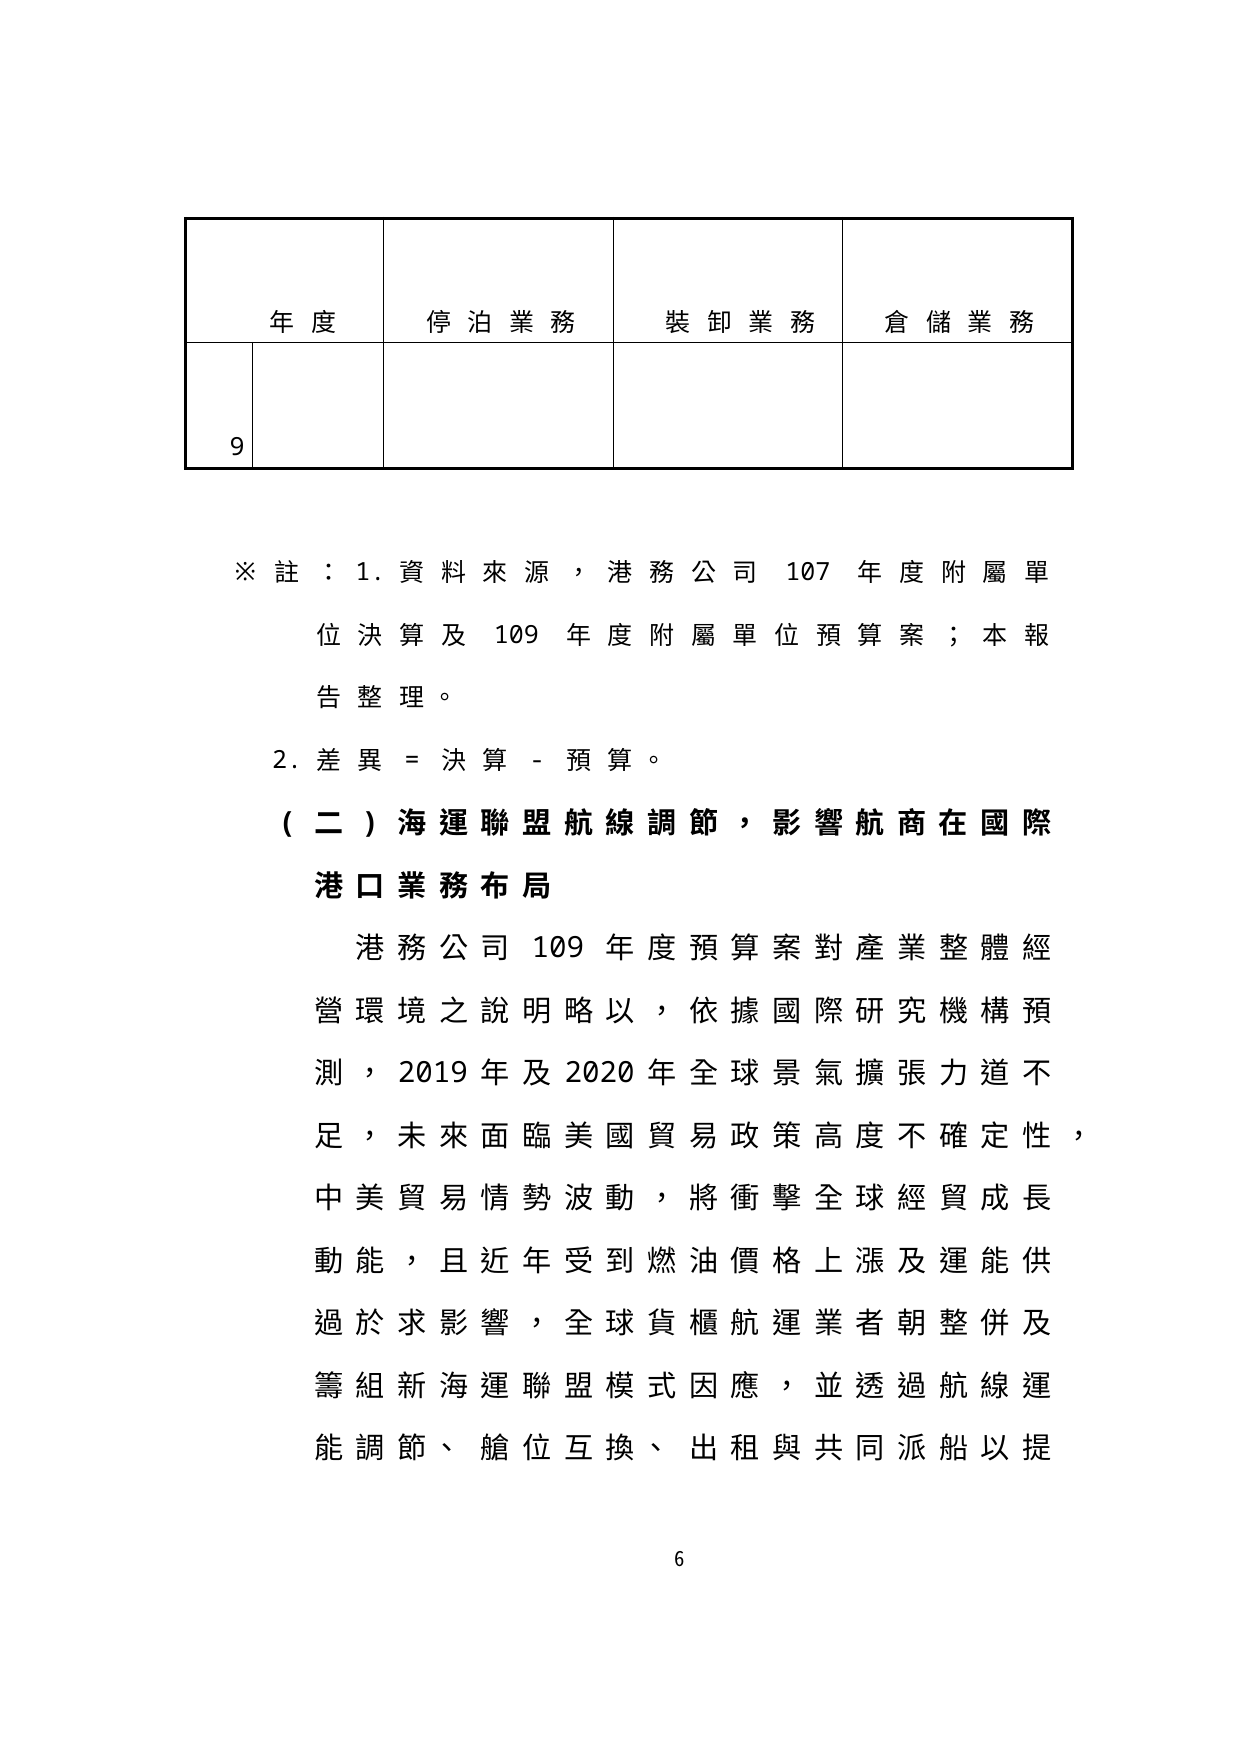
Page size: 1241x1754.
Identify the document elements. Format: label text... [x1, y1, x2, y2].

table_header 年度 [187, 220, 383, 342]
table_header 裝卸業務 [614, 220, 842, 342]
table_cell [253, 343, 383, 467]
text (二)海運聯盟航線調節，影響航商在國際港口業務布局 [242, 779, 1058, 904]
table_header 停泊業務 [384, 220, 613, 342]
text 2.差異=決算-預算。 [250, 717, 1152, 779]
table_cell [843, 343, 1071, 467]
table_header 倉儲業務 [843, 220, 1071, 342]
table_cell [384, 343, 613, 467]
table_cell [614, 343, 842, 467]
text ※註：1.資料來源，港務公司107年度附屬單位決算及109年度附屬單位預算案；本報告整理。 [184, 529, 1058, 717]
text 港務公司109年度預算案對產業整體經營環境之說明略以，依據國際研究機構預測，2019年及2020年全球景氣擴張力道不足，未來面臨美國貿易政策高度不確定性，中美貿易情勢波動，將衝擊全球經貿成長動能，且近年受到燃油價格上漲及運能供過於求影響，全球貨櫃航運業者朝整併及籌組新海運聯盟模式因應，並透過航線運能調節、艙位互換、出租與共同派船以提升營運效率及維持市場競爭力，致影響航商在國際港口業務布局。 [271, 904, 1058, 1467]
table_cell 9 [187, 343, 252, 467]
